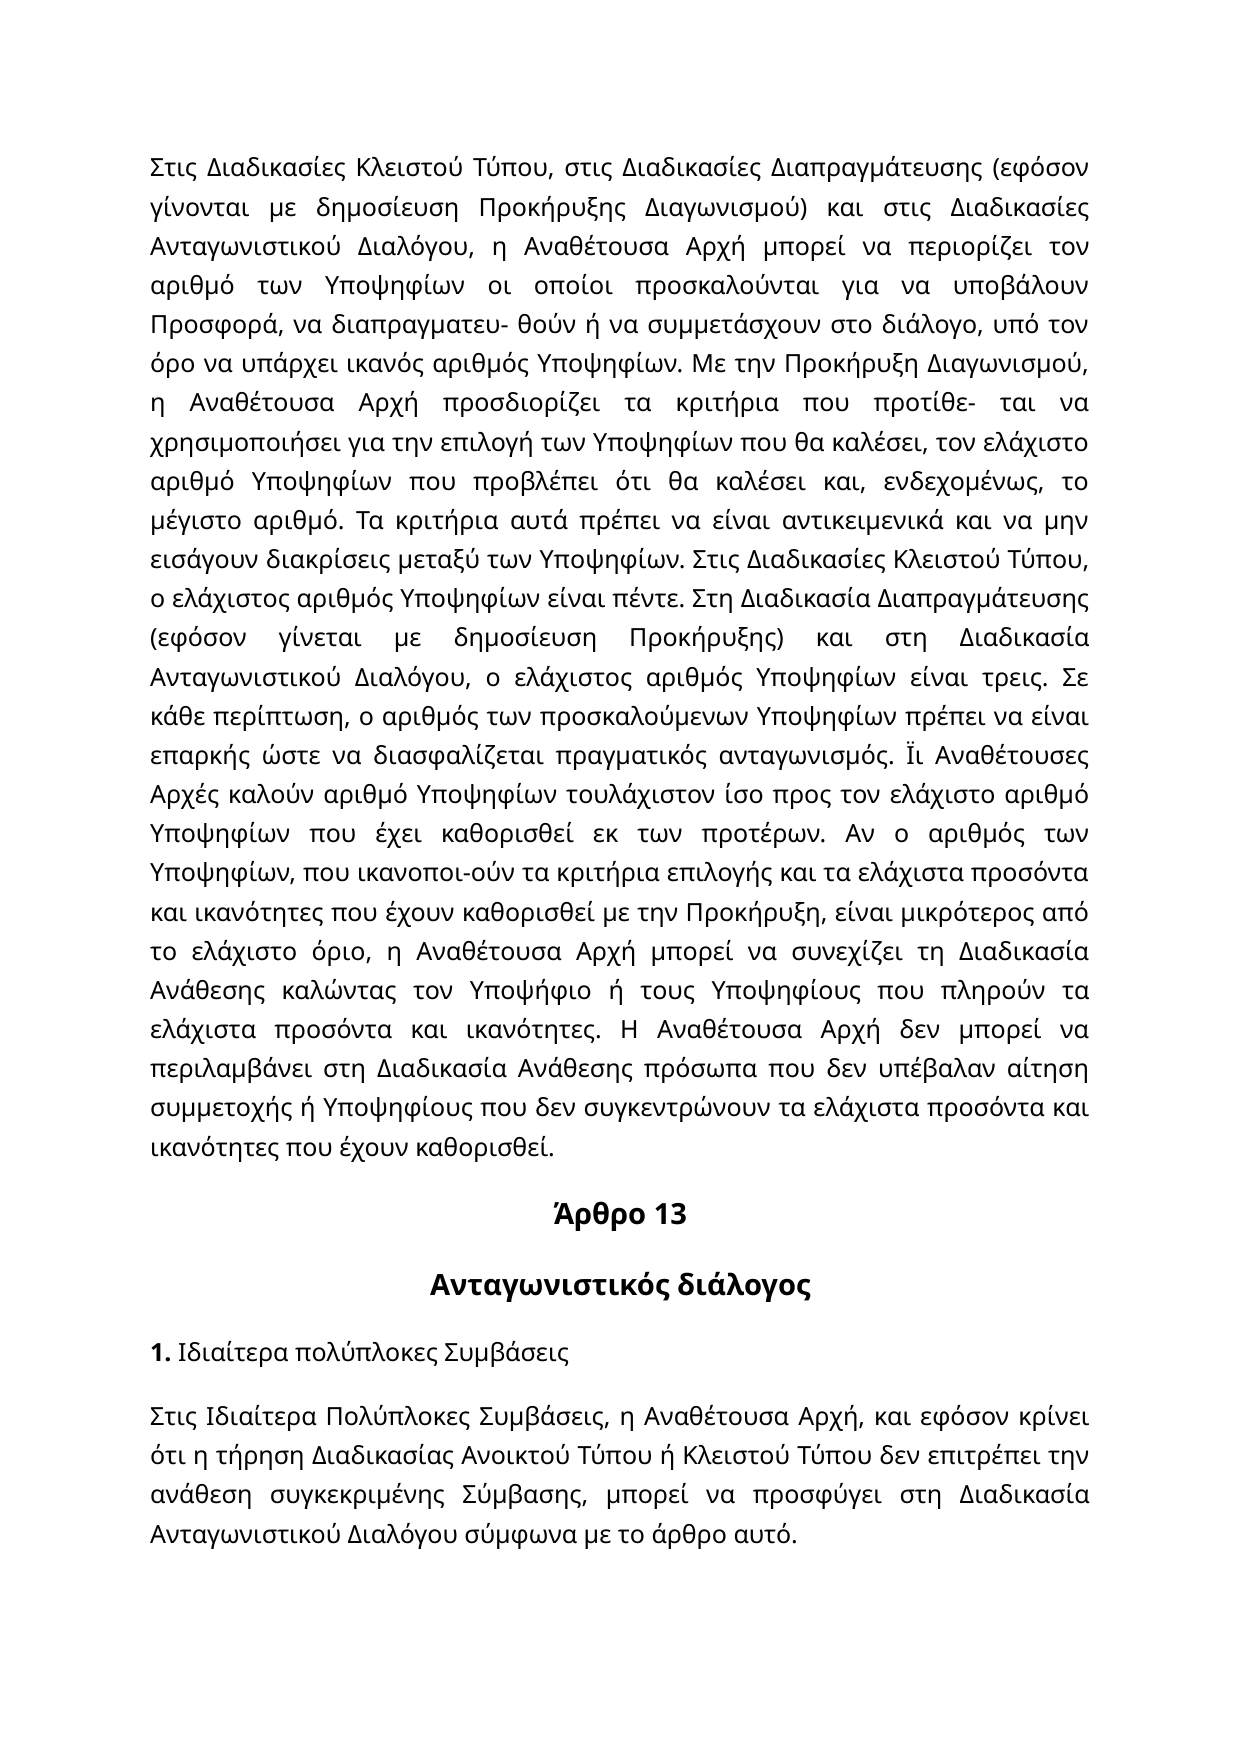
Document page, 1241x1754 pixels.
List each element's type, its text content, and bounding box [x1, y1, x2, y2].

subtitle Ανταγωνιστικός διάλογος [150, 1264, 1090, 1304]
text Στις Ιδιαίτερα Πολύπλοκες Συμβάσεις, η Αναθέτουσα Αρχή, και εφόσον κρίνει ότι η τήρηση Διαδικασίας Ανοικτού Τύπου ή Κλειστού Τύπου δεν επιτρέπει την ανάθεση συγκεκριμένης Σύμβασης, μπορεί να προσφύγει στη Διαδικασία Ανταγωνιστικού Διαλόγου σύμφωνα με το άρθρο αυτό. [150, 1399, 1090, 1550]
text 1. Ιδιαίτερα πολύπλοκες Συμβάσεις [150, 1334, 1090, 1369]
subtitle Άρθρο 13 [150, 1193, 1090, 1233]
text Στις Διαδικασίες Κλειστού Τύπου, στις Διαδικασίες Διαπραγμάτευσης (εφόσον γίνονται με δημοσίευση Προκήρυξης Διαγωνισμού) και στις Διαδικασίες Ανταγωνιστικού Διαλόγου, η Αναθέτουσα Αρχή μπορεί να περιορίζει τον αριθμό των Υποψηφίων οι οποίοι προσκαλούνται για να υποβάλουν Προσφορά, να διαπραγματευ- θούν ή να συμμετάσχουν στο διάλογο, υπό τον όρο να υπάρχει ικανός αριθμός Υποψηφίων. Με την Προκήρυξη Διαγωνισμού, η Αναθέτουσα Αρχή προσδιορίζει τα κριτήρια που προτίθε- ται να χρησιμοποιήσει για την επιλογή των Υποψηφίων που θα καλέσει, τον ελάχιστο αριθμό Υποψηφίων που προβλέπει ότι θα καλέσει και, ενδεχομένως, το μέγιστο αριθμό. Τα κριτήρια αυτά πρέπει να είναι αντικειμενικά και να μην εισάγουν διακρίσεις μεταξύ των Υποψηφίων. Στις Διαδικασίες Κλειστού Τύπου, ο ελάχιστος αριθμός Υποψηφίων είναι πέντε. Στη Διαδικασία Διαπραγμάτευσης (εφόσον γίνεται με δημοσίευση Προκήρυξης) και στη Διαδικασία Ανταγωνιστικού Διαλόγου, ο ελάχιστος αριθμός Υποψηφίων είναι τρεις. Σε κάθε περίπτωση, ο αριθμός των προσκαλούμενων Υποψηφίων πρέπει να είναι επαρκής ώστε να διασφαλίζεται πραγματικός ανταγωνισμός. Ϊι Αναθέτουσες Αρχές καλούν αριθμό Υποψηφίων τουλάχιστον ίσο προς τον ελάχιστο αριθμό Υποψηφίων που έχει καθορισθεί εκ των προτέρων. Αν ο αριθμός των Υποψηφίων, που ικανοποι-ούν τα κριτήρια επιλογής και τα ελάχιστα προσόντα και ικανότητες που έχουν καθορισθεί με την Προκήρυξη, είναι μικρότερος από το ελάχιστο όριο, η Αναθέτουσα Αρχή μπορεί να συνεχίζει τη Διαδικασία Ανάθεσης καλώντας τον Υποψήφιο ή τους Υποψηφίους που πληρούν τα ελάχιστα προσόντα και ικανότητες. Η Αναθέτουσα Αρχή δεν μπορεί να περιλαμβάνει στη Διαδικασία Ανάθεσης πρόσωπα που δεν υπέβαλαν αίτηση συμμετοχής ή Υποψηφίους που δεν συγκεντρώνουν τα ελάχιστα προσόντα και ικανότητες που έχουν καθορισθεί. [150, 150, 1090, 1163]
